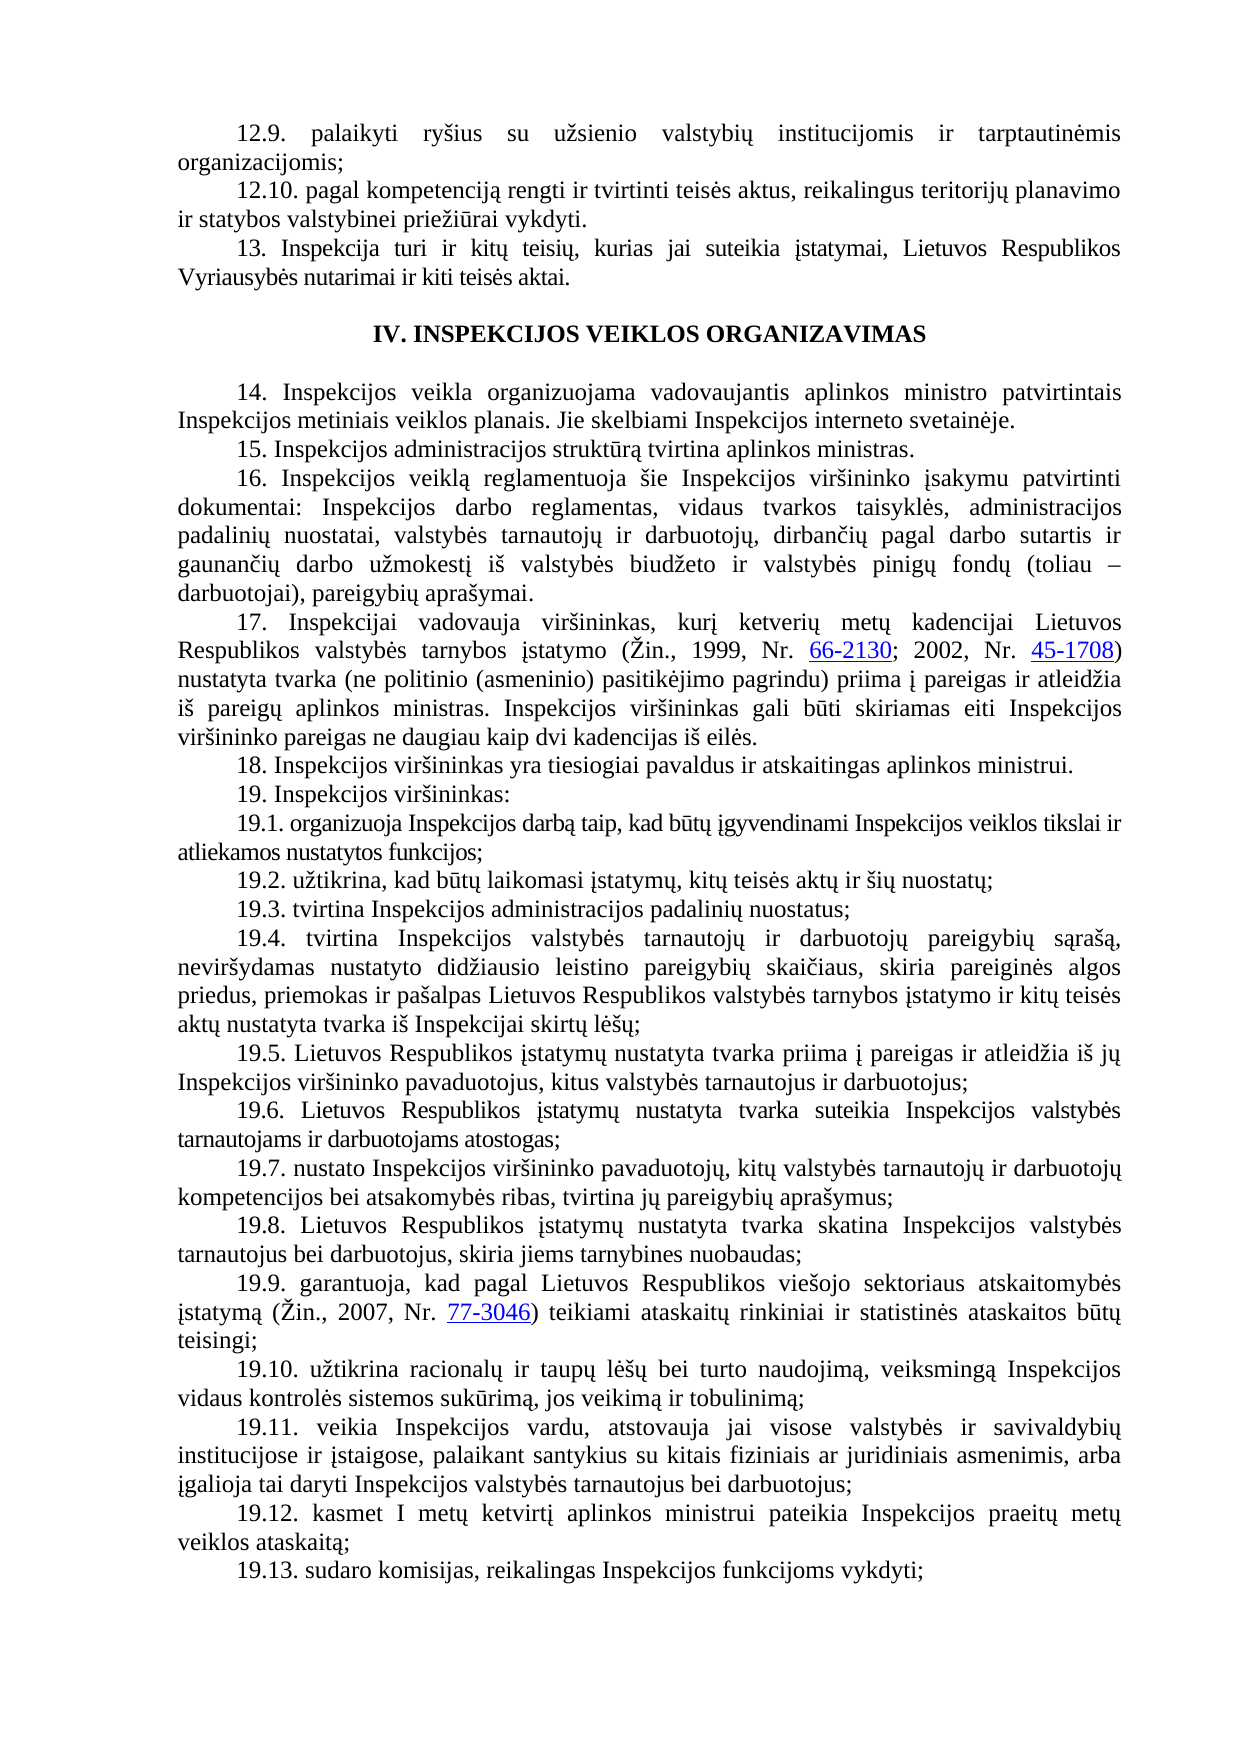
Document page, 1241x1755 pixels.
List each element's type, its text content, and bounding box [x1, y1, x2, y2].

text 19.11. veikia Inspekcijos vardu, atstovauja jai visose valstybės ir savivaldybių institucijose ir įstaigose, palaikant santykius su kitais fiziniais ar juridiniais asmenimis, arba įgalioja tai daryti Inspekcijos valstybės tarnautojus bei darbuotojus; [177, 1412, 1122, 1498]
text 19.9. garantuoja, kad pagal Lietuvos Respublikos viešojo sektoriaus atskaitomybės įstatymą (Žin., 2007, Nr. 77-3046) teikiami ataskaitų rinkiniai ir statistinės ataskaitos būtų teisingi; [177, 1268, 1122, 1354]
text 13. Inspekcija turi ir kitų teisių, kurias jai suteikia įstatymai, Lietuvos Respublikos Vyriausybės nutarimai ir kiti teisės aktai. [177, 233, 1122, 291]
text 19.12. kasmet I metų ketvirtį aplinkos ministrui pateikia Inspekcijos praeitų metų veiklos ataskaitą; [177, 1498, 1122, 1556]
text 16. Inspekcijos veiklą reglamentuoja šie Inspekcijos viršininko įsakymu patvirtinti dokumentai: Inspekcijos darbo reglamentas, vidaus tvarkos taisyklės, administracijos padalinių nuostatai, valstybės tarnautojų ir darbuotojų, dirbančių pagal darbo sutartis ir gaunančių darbo užmokestį iš valstybės biudžeto ir valstybės pinigų fondų (toliau – darbuotojai), pareigybių aprašymai. [177, 463, 1122, 607]
text 19.8. Lietuvos Respublikos įstatymų nustatyta tvarka skatina Inspekcijos valstybės tarnautojus bei darbuotojus, skiria jiems tarnybines nuobaudas; [177, 1211, 1122, 1268]
text 18. Inspekcijos viršininkas yra tiesiogiai pavaldus ir atskaitingas aplinkos ministrui. [177, 751, 1122, 779]
text 19.6. Lietuvos Respublikos įstatymų nustatyta tvarka suteikia Inspekcijos valstybės tarnautojams ir darbuotojams atostogas; [177, 1096, 1122, 1153]
text 12.9. palaikyti ryšius su užsienio valstybių institucijomis ir tarptautinėmis organizacijomis; [177, 118, 1122, 176]
text 17. Inspekcijai vadovauja viršininkas, kurį ketverių metų kadencijai Lietuvos Respublikos valstybės tarnybos įstatymo (Žin., 1999, Nr. 66-2130; 2002, Nr. 45-1708) nustatyta tvarka (ne politinio (asmeninio) pasitikėjimo pagrindu) priima į pareigas ir atleidžia iš pareigų aplinkos ministras. Inspekcijos viršininkas gali būti skiriamas eiti Inspekcijos viršininko pareigas ne daugiau kaip dvi kadencijas iš eilės. [177, 607, 1122, 751]
text 14. Inspekcijos veikla organizuojama vadovaujantis aplinkos ministro patvirtintais Inspekcijos metiniais veiklos planais. Jie skelbiami Inspekcijos interneto svetainėje. [177, 377, 1122, 434]
text 19.1. organizuoja Inspekcijos darbą taip, kad būtų įgyvendinami Inspekcijos veiklos tikslai ir atliekamos nustatytos funkcijos; [177, 808, 1122, 866]
text 19.13. sudaro komisijas, reikalingas Inspekcijos funkcijoms vykdyti; [177, 1556, 1122, 1584]
text 19.2. užtikrina, kad būtų laikomasi įstatymų, kitų teisės aktų ir šių nuostatų; [177, 866, 1122, 894]
text IV. INSPEKCIJOS VEIKLOS ORGANIZAVIMAS [177, 319, 1122, 348]
text 19. Inspekcijos viršininkas: [177, 779, 1122, 808]
text 15. Inspekcijos administracijos struktūrą tvirtina aplinkos ministras. [177, 434, 1122, 463]
text 19.5. Lietuvos Respublikos įstatymų nustatyta tvarka priima į pareigas ir atleidžia iš jų Inspekcijos viršininko pavaduotojus, kitus valstybės tarnautojus ir darbuotojus; [177, 1038, 1122, 1096]
text 19.7. nustato Inspekcijos viršininko pavaduotojų, kitų valstybės tarnautojų ir darbuotojų kompetencijos bei atsakomybės ribas, tvirtina jų pareigybių aprašymus; [177, 1153, 1122, 1211]
text 19.3. tvirtina Inspekcijos administracijos padalinių nuostatus; [177, 894, 1122, 923]
text 12.10. pagal kompetenciją rengti ir tvirtinti teisės aktus, reikalingus teritorijų planavimo ir statybos valstybinei priežiūrai vykdyti. [177, 176, 1122, 233]
text 19.4. tvirtina Inspekcijos valstybės tarnautojų ir darbuotojų pareigybių sąrašą, neviršydamas nustatyto didžiausio leistino pareigybių skaičiaus, skiria pareiginės algos priedus, priemokas ir pašalpas Lietuvos Respublikos valstybės tarnybos įstatymo ir kitų teisės aktų nustatyta tvarka iš Inspekcijai skirtų lėšų; [177, 923, 1122, 1038]
text 19.10. užtikrina racionalų ir taupų lėšų bei turto naudojimą, veiksmingą Inspekcijos vidaus kontrolės sistemos sukūrimą, jos veikimą ir tobulinimą; [177, 1354, 1122, 1412]
